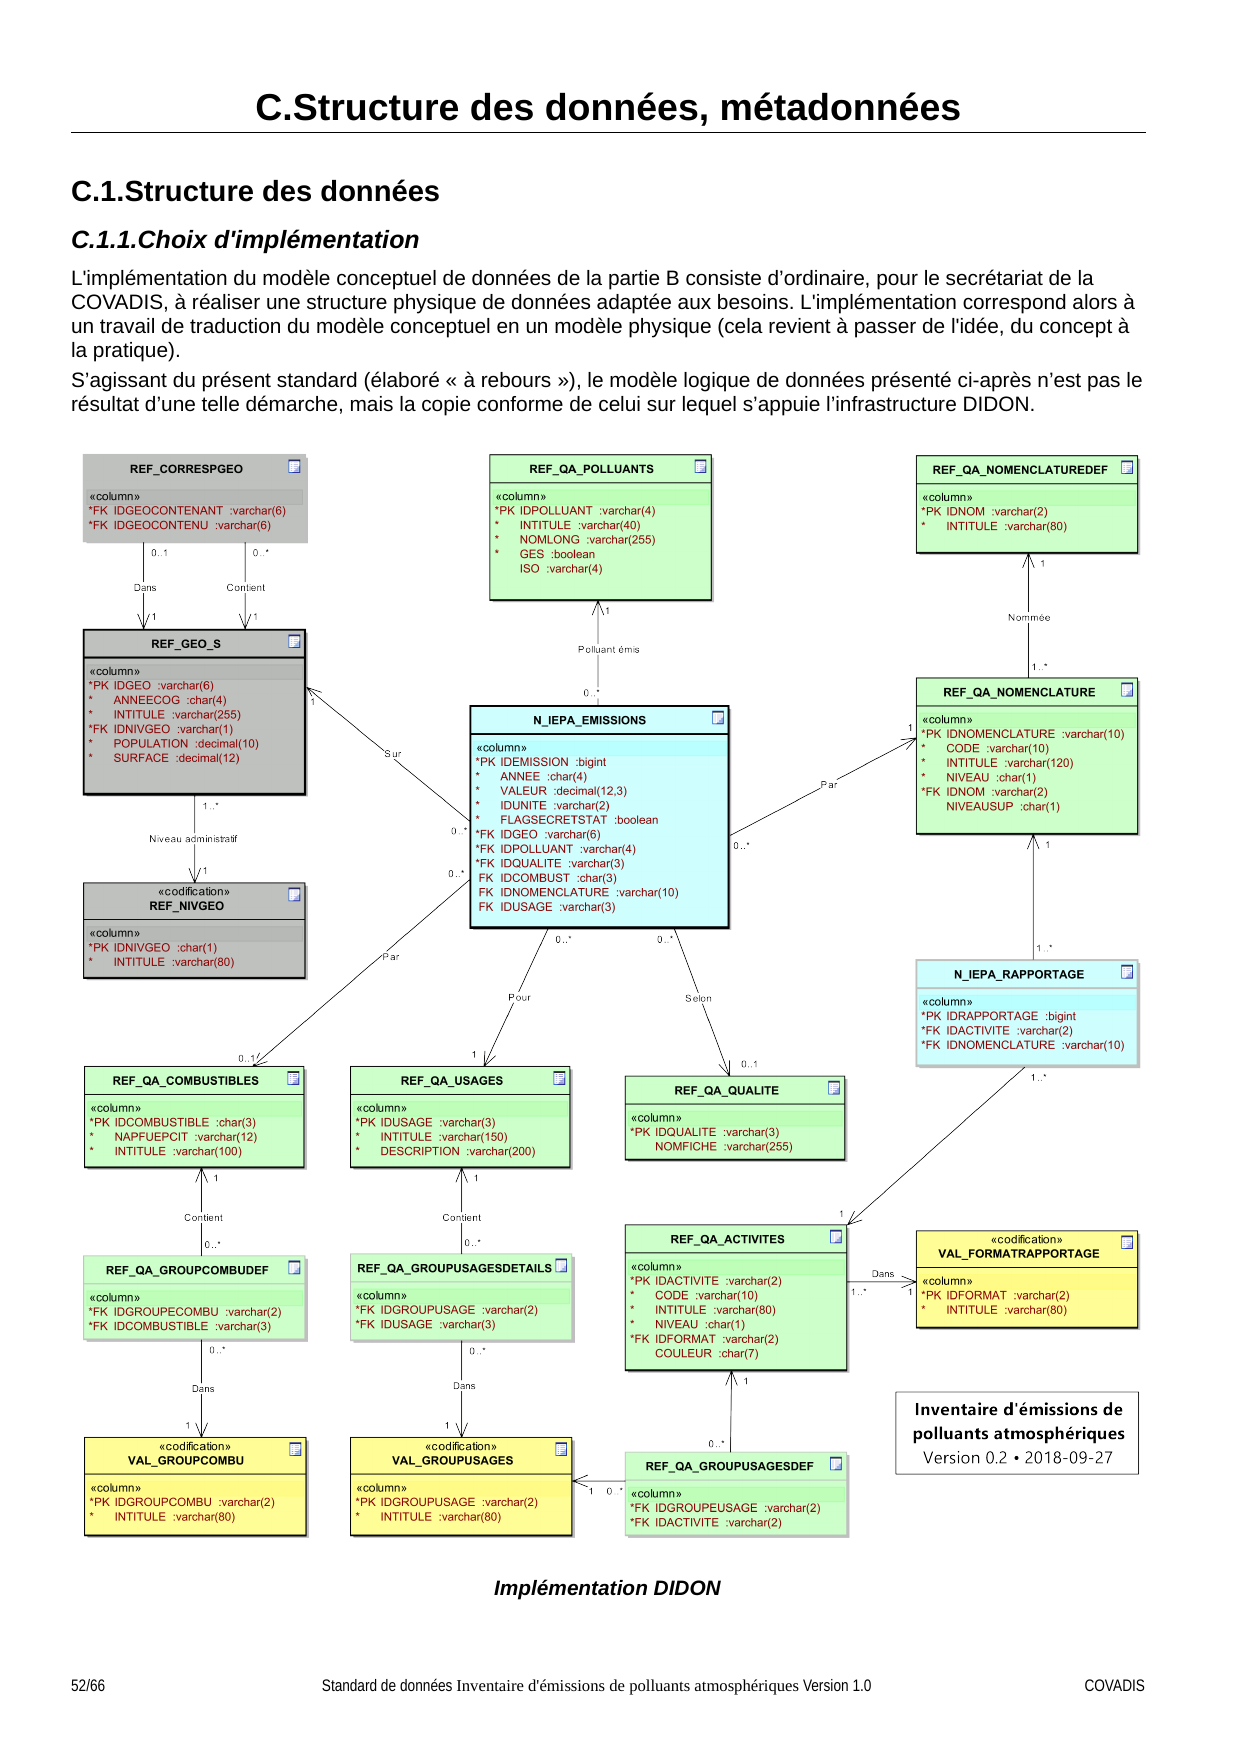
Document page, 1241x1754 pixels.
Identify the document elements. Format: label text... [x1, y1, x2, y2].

text S’agissant du présent standard (élaboré « à rebours »), le modèle logique de données présenté ci-après n’est pas le résultat d’une telle démarche, mais la copie conforme de celui sur lequel s’appuie l’infrastructure DIDON. [71, 368, 1146, 416]
picture [70, 445, 1146, 1547]
subtitle Structure des données [71, 174, 1146, 208]
text Implémentation DIDON [71, 1576, 1146, 1600]
text L'implémentation du modèle conceptuel de données de la partie B consiste d’ordinaire, pour le secrétariat de la COVADIS, à réaliser une structure physique de données adaptée aux besoins. L'implémentation correspond alors à un travail de traduction du modèle conceptuel en un modèle physique (cela revient à passer de l'idée, du concept à la pratique). [71, 266, 1146, 362]
subtitle Choix d'implémentation [71, 225, 1146, 254]
subtitle Structure des données, métadonnées [71, 83, 1146, 132]
